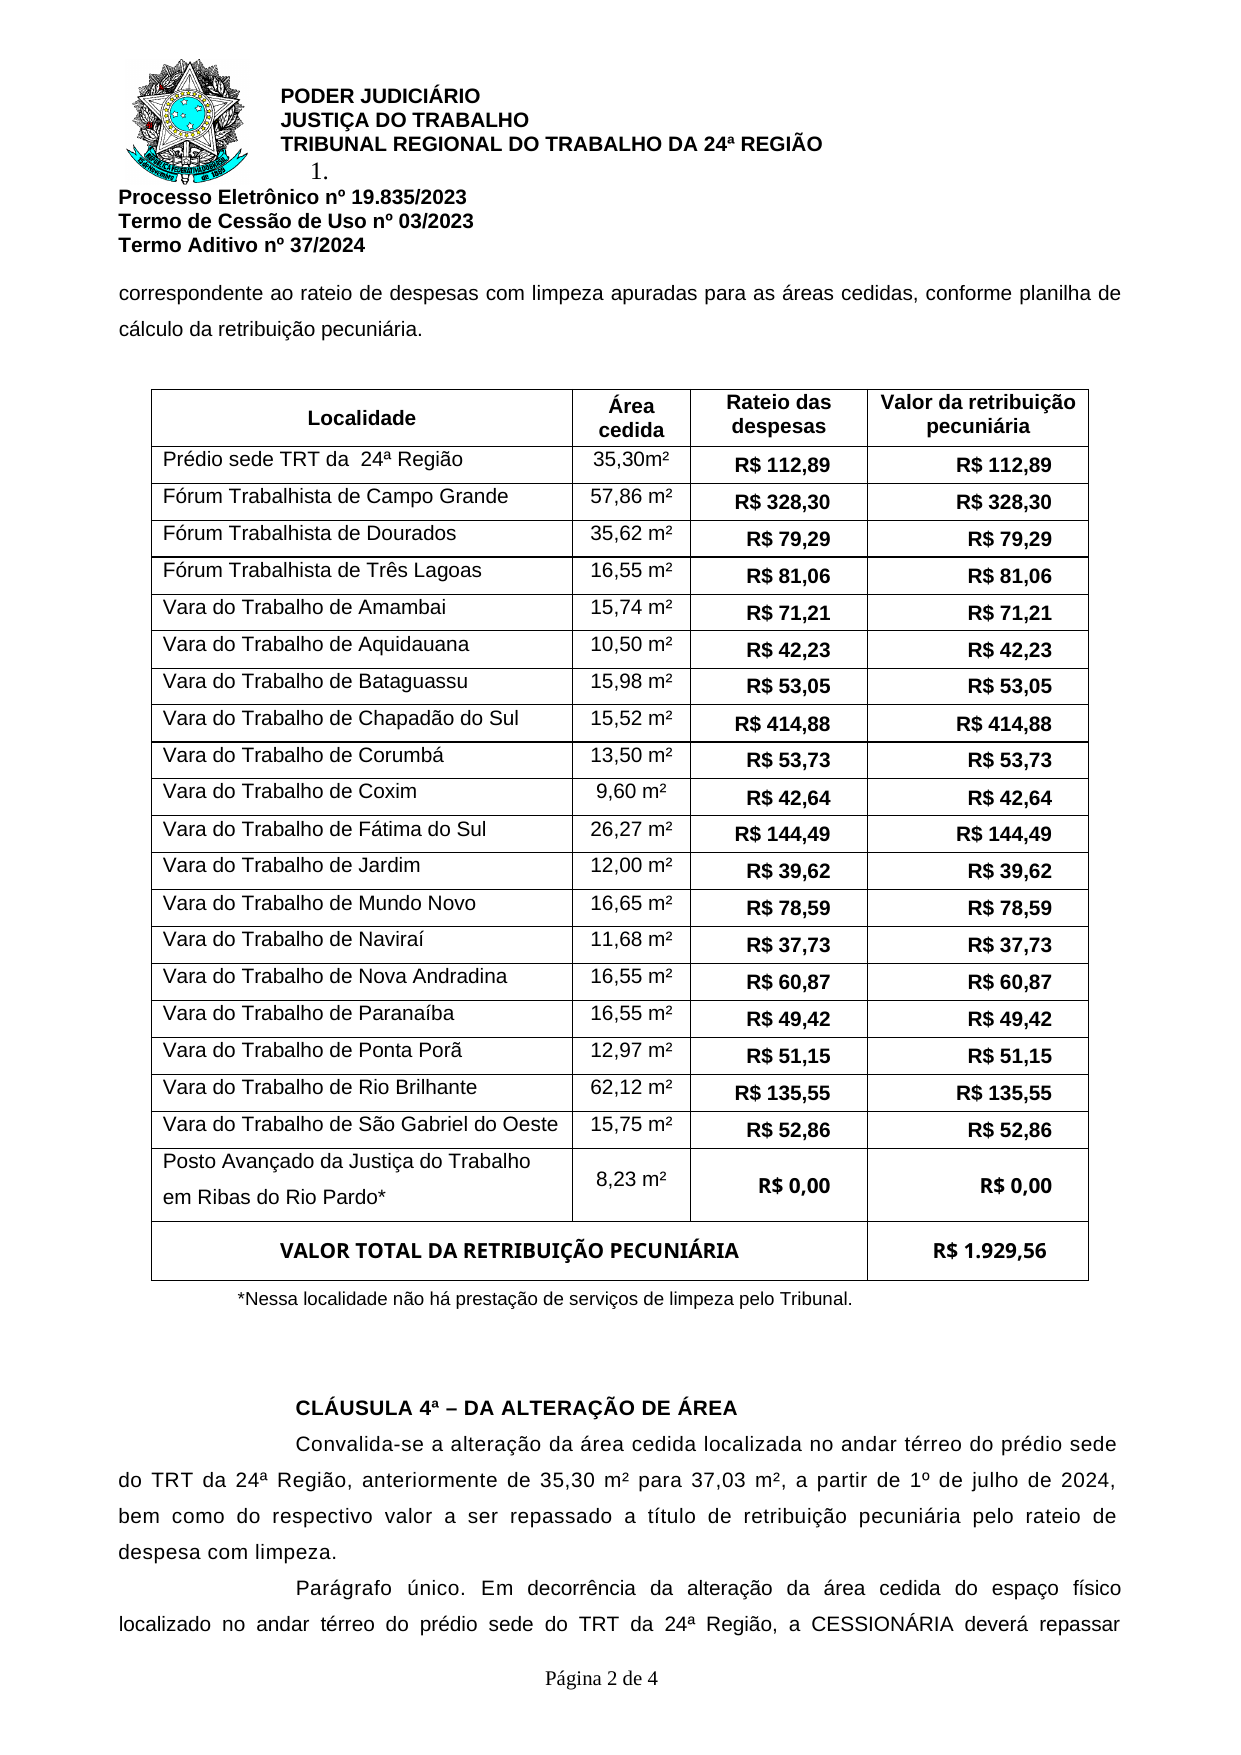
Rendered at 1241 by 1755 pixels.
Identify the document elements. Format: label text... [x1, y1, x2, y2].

table_cell 26,27 m² [573, 816, 690, 852]
text correspondente ao rateio de despesas com limpeza apuradas para as áreas cedidas, conforme planilha de cálculo da retribuição pecuniária. [118, 281, 1122, 341]
table_cell Vara do Trabalho de Bataguassu [152, 669, 572, 704]
table_cell R$ 414,88 [691, 705, 867, 741]
table_header Área cedida [573, 390, 690, 446]
table_cell R$ 112,89 [868, 447, 1088, 482]
table_cell 15,74 m² [573, 595, 690, 630]
table_cell Vara do Trabalho de Corumbá [152, 743, 572, 778]
table_cell R$ 78,59 [868, 890, 1088, 926]
table_cell Vara do Trabalho de Fátima do Sul [152, 816, 572, 852]
text CLÁUSULA 4ª – DA ALTERAÇÃO DE ÁREA [118, 1396, 1122, 1420]
table_cell R$ 60,87 [868, 964, 1088, 1000]
table_cell R$ 39,62 [691, 853, 867, 889]
table_cell Vara do Trabalho de Jardim [152, 853, 572, 889]
table_cell R$ 51,15 [691, 1038, 867, 1074]
table_cell 62,12 m² [573, 1075, 690, 1111]
text *Nessa localidade não há prestação de serviços de limpeza pelo Tribunal. [162, 1281, 1114, 1312]
table_cell Vara do Trabalho de Nova Andradina [152, 964, 572, 1000]
table_cell 15,75 m² [573, 1112, 690, 1148]
table_cell R$ 79,29 [868, 521, 1088, 556]
table_cell R$ 52,86 [868, 1112, 1088, 1148]
table_cell R$ 135,55 [691, 1075, 867, 1111]
table_cell R$ 51,15 [868, 1038, 1088, 1074]
table_cell R$ 71,21 [691, 595, 867, 630]
table_cell Vara do Trabalho de Aquidauana [152, 631, 572, 667]
table_cell R$ 49,42 [691, 1001, 867, 1037]
table_cell R$ 135,55 [868, 1075, 1088, 1111]
table_cell R$ 0,00 [691, 1149, 867, 1221]
table_cell 8,23 m² [573, 1149, 690, 1221]
text Convalida-se a alteração da área cedida localizada no andar térreo do prédio sede do TRT da 24ª Região, anteriormente de 35,30 m² para 37,03 m², a partir de 1º de julho de 2024, bem como do respectivo valor a ser repassado a título de retribuição pecuniária pelo rateio de despesa com limpeza. [118, 1432, 1119, 1564]
table_cell Vara do Trabalho de Rio Brilhante [152, 1075, 572, 1111]
table_cell 35,30m² [573, 447, 690, 482]
table_cell 16,55 m² [573, 558, 690, 593]
table_cell R$ 53,73 [691, 743, 867, 778]
table_cell R$ 37,73 [691, 927, 867, 963]
table_cell 15,52 m² [573, 705, 690, 741]
text Parágrafo único. Em decorrência da alteração da área cedida do espaço físico localizado no andar térreo do prédio sede do TRT da 24ª Região, a CESSIONÁRIA deverá repassar [118, 1576, 1122, 1636]
table_cell R$ 53,05 [691, 669, 867, 704]
table_cell Vara do Trabalho de Amambai [152, 595, 572, 630]
table_cell Vara do Trabalho de São Gabriel do Oeste [152, 1112, 572, 1148]
table_cell Fórum Trabalhista de Campo Grande [152, 484, 572, 519]
table_cell R$ 37,73 [868, 927, 1088, 963]
table_cell R$ 42,64 [868, 779, 1088, 815]
table_cell R$ 144,49 [868, 816, 1088, 852]
table_cell R$ 328,30 [691, 484, 867, 519]
table_cell R$ 53,05 [868, 669, 1088, 704]
table_cell VALOR TOTAL DA RETRIBUIÇÃO PECUNIÁRIA [152, 1222, 867, 1279]
table_cell 12,97 m² [573, 1038, 690, 1074]
table_cell R$ 42,23 [868, 631, 1088, 667]
table_cell Vara do Trabalho de Naviraí [152, 927, 572, 963]
table_cell R$ 79,29 [691, 521, 867, 556]
table_cell R$ 42,23 [691, 631, 867, 667]
table_cell 12,00 m² [573, 853, 690, 889]
table_cell R$ 328,30 [868, 484, 1088, 519]
table_cell Vara do Trabalho de Paranaíba [152, 1001, 572, 1037]
table_cell R$ 42,64 [691, 779, 867, 815]
table_cell R$ 1.929,56 [868, 1222, 1088, 1279]
table_cell R$ 60,87 [691, 964, 867, 1000]
table_cell R$ 52,86 [691, 1112, 867, 1148]
table_cell R$ 49,42 [868, 1001, 1088, 1037]
table_cell R$ 39,62 [868, 853, 1088, 889]
table_cell R$ 112,89 [691, 447, 867, 482]
table_cell R$ 78,59 [691, 890, 867, 926]
table_cell 57,86 m² [573, 484, 690, 519]
table_cell 16,65 m² [573, 890, 690, 926]
table_cell R$ 53,73 [868, 743, 1088, 778]
table_cell 11,68 m² [573, 927, 690, 963]
table_cell Vara do Trabalho de Coxim [152, 779, 572, 815]
table_cell R$ 71,21 [868, 595, 1088, 630]
table_cell 16,55 m² [573, 1001, 690, 1037]
table_cell 35,62 m² [573, 521, 690, 556]
table_cell Fórum Trabalhista de Dourados [152, 521, 572, 556]
table_cell Prédio sede TRT da 24ª Região [152, 447, 572, 482]
table_cell 10,50 m² [573, 631, 690, 667]
table_cell 9,60 m² [573, 779, 690, 815]
table_header Rateio das despesas [691, 390, 867, 446]
table_cell Vara do Trabalho de Ponta Porã [152, 1038, 572, 1074]
table_cell Vara do Trabalho de Mundo Novo [152, 890, 572, 926]
table_cell 13,50 m² [573, 743, 690, 778]
table_header Localidade [152, 390, 572, 446]
table_cell R$ 81,06 [691, 558, 867, 593]
table_cell Fórum Trabalhista de Três Lagoas [152, 558, 572, 593]
table_cell 15,98 m² [573, 669, 690, 704]
table_cell R$ 81,06 [868, 558, 1088, 593]
table_cell R$ 414,88 [868, 705, 1088, 741]
table_header Valor da retribuição pecuniária [868, 390, 1088, 446]
table_cell R$ 0,00 [868, 1149, 1088, 1221]
table_cell Vara do Trabalho de Chapadão do Sul [152, 705, 572, 741]
table_cell 16,55 m² [573, 964, 690, 1000]
table_cell Posto Avançado da Justiça do Trabalho em Ribas do Rio Pardo* [152, 1149, 572, 1221]
table_cell R$ 144,49 [691, 816, 867, 852]
